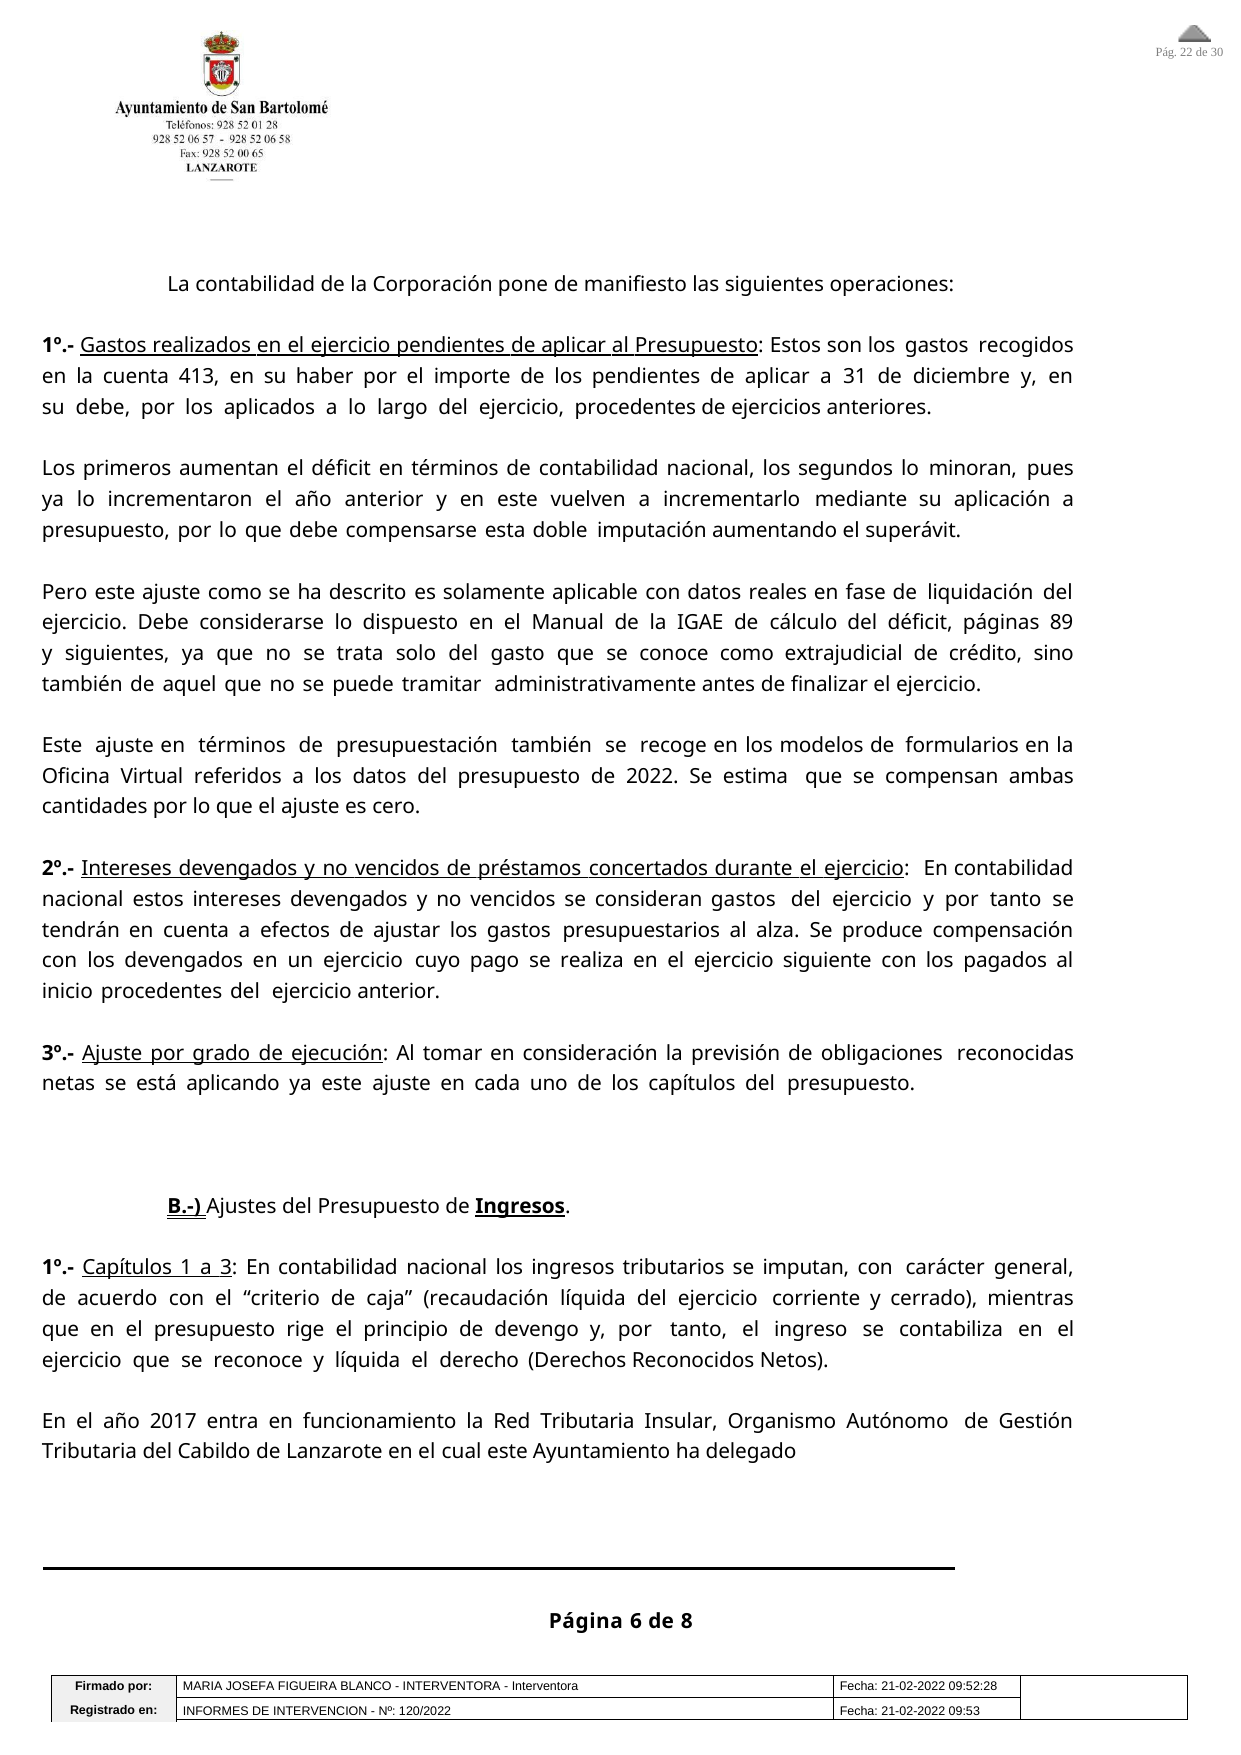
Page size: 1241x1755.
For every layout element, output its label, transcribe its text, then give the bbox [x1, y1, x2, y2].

text B.-) Ajustes del Presupuesto de Ingresos. [167, 1191, 1236, 1220]
table_header Firmado por: [52, 1676, 176, 1697]
table_cell Fecha: 21-02-2022 09:53 [834, 1698, 1020, 1719]
text En el año 2017 entra en funcionamiento la Red Tributaria Insular, Organismo Autónomo de Gestión Tributaria del Cabildo de Lanzarote en el cual este Ayuntamiento ha delegado [42, 1406, 1073, 1465]
text 1º.- Capítulos 1 a 3: En contabilidad nacional los ingresos tributarios se imputan, con carácter general, de acuerdo con el “criterio de caja” (recaudación líquida del ejercicio corriente y cerrado), mientras que en el presupuesto rige el principio de devengo y, por tanto, el ingreso se contabiliza en el ejercicio que se reconoce y líquida el derecho (Derechos Reconocidos Netos). [42, 1252, 1074, 1373]
text Los primeros aumentan el déficit en términos de contabilidad nacional, los segundos lo minoran, pues ya lo incrementaron el año anterior y en este vuelven a incrementarlo mediante su aplicación a presupuesto, por lo que debe compensarse esta doble imputación aumentando el superávit. [42, 453, 1074, 543]
text Este ajuste en términos de presupuestación también se recoge en los modelos de formularios en la Oficina Virtual referidos a los datos del presupuesto de 2022. Se estima que se compensan ambas cantidades por lo que el ajuste es cero. [42, 730, 1074, 820]
text 1º.- Gastos realizados en el ejercicio pendientes de aplicar al Presupuesto: Estos son los gastos recogidos en la cuenta 413, en su haber por el importe de los pendientes de aplicar a 31 de diciembre y, en su debe, por los aplicados a lo largo del ejercicio, procedentes de ejercicios anteriores. [42, 330, 1074, 420]
text La contabilidad de la Corporación pone de manifiesto las siguientes operaciones: [167, 269, 1236, 297]
picture [1177, 25, 1211, 42]
table_cell Registrado en: [52, 1700, 176, 1719]
table_cell INFORMES DE INTERVENCION - Nº: 120/2022 [177, 1698, 833, 1719]
text Pero este ajuste como se ha descrito es solamente aplicable con datos reales en fase de liquidación del ejercicio. Debe considerarse lo dispuesto en el Manual de la IGAE de cálculo del déficit, páginas 89 y siguientes, ya que no se trata solo del gasto que se conoce como extrajudicial de crédito, sino también de aquel que no se puede tramitar administrativamente antes de finalizar el ejercicio. [42, 577, 1074, 697]
text Página 6 de 8 [42, 1606, 1199, 1634]
table_header MARIA JOSEFA FIGUEIRA BLANCO - INTERVENTORA - Interventora [177, 1676, 833, 1697]
picture [113, 30, 331, 182]
table_header Fecha: 21-02-2022 09:52:28 [834, 1676, 1020, 1697]
text 3º.- Ajuste por grado de ejecución: Al tomar en consideración la previsión de obligaciones reconocidas netas se está aplicando ya este ajuste en cada uno de los capítulos del presupuesto. [42, 1038, 1074, 1097]
text 2º.- Intereses devengados y no vencidos de préstamos concertados durante el ejercicio: En contabilidad nacional estos intereses devengados y no vencidos se consideran gastos del ejercicio y por tanto se tendrán en cuenta a efectos de ajustar los gastos presupuestarios al alza. Se produce compensación con los devengados en un ejercicio cuyo pago se realiza en el ejercicio siguiente con los pagados al inicio procedentes del ejercicio anterior. [42, 853, 1074, 1005]
table_header [1021, 1676, 1187, 1719]
